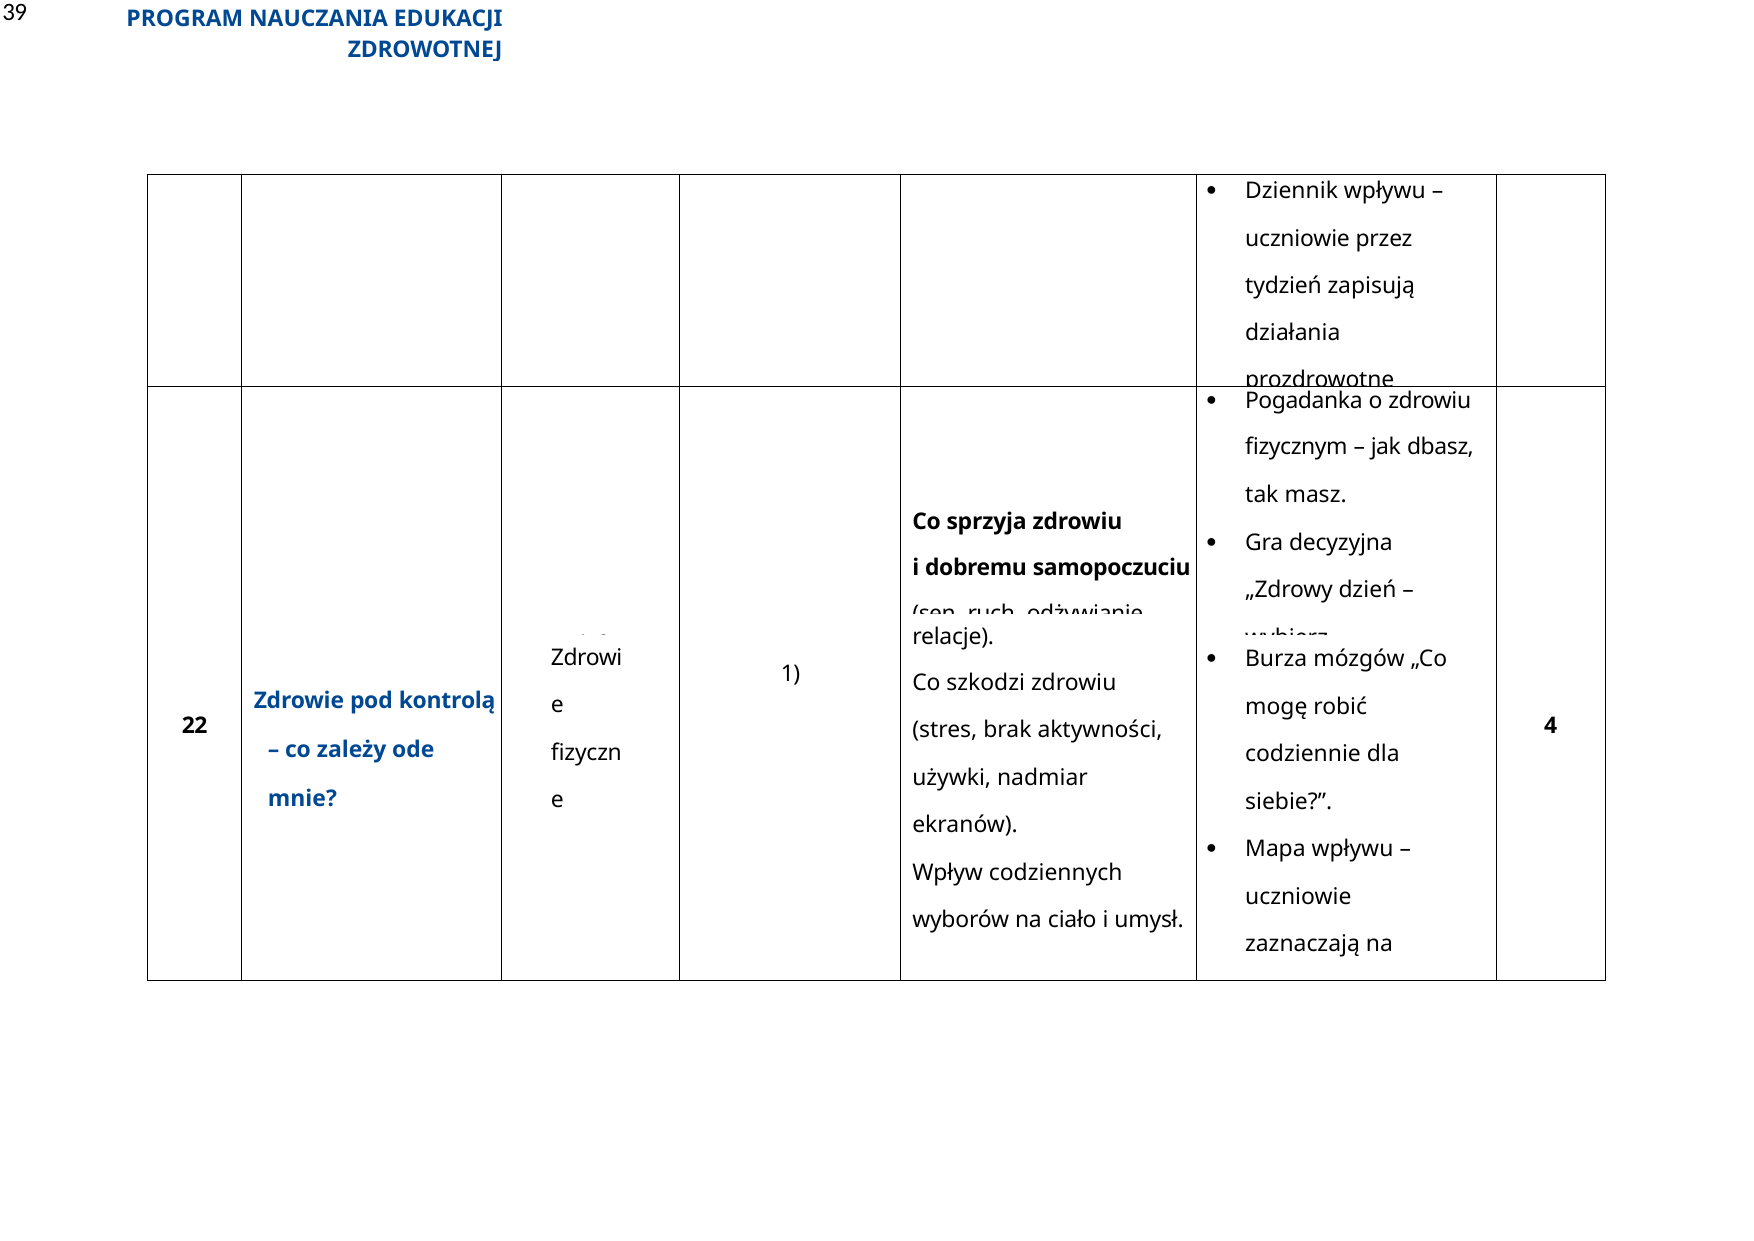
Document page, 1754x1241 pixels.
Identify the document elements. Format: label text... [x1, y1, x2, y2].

table_cell 1) [680, 387, 900, 980]
table_cell [901, 387, 1196, 423]
table_header [502, 175, 679, 386]
table_cell Zdrowie fizyczne [502, 634, 679, 980]
table_cell Pogadanka o zdrowiu [1197, 387, 1496, 423]
table_cell [502, 387, 679, 423]
table_cell Zdrowie pod kontrolą – co zależy ode mnie? [242, 387, 501, 980]
table_header Dziennik wpływu – uczniowie przez tydzień zapisują działania prozdrowotne i proekologiczne. [1197, 175, 1496, 386]
table_cell relacje). Co szkodzi zdrowiu (stres, brak aktywności, używki, nadmiar ekranów). Wpływ codziennych wyborów na ciało i umysł. [901, 613, 1196, 980]
table_header [148, 175, 241, 386]
table_header [1497, 175, 1605, 386]
table_cell Dział II. [502, 423, 679, 634]
table_cell Burza mózgów „Co mogę robić codziennie dla siebie?”. Mapa wpływu – uczniowie zaznaczają na mapie, na co mają wpływ i co mogą zmienić. [1197, 634, 1496, 980]
table_cell Co sprzyja zdrowiu i dobremu samopoczuciu (sen, ruch, odżywianie, [901, 423, 1196, 613]
table_cell 22 [148, 387, 241, 980]
table_header [242, 175, 501, 386]
table_header [901, 175, 1196, 386]
table_cell fizycznym – jak dbasz, tak masz. Gra decyzyjna „Zdrowy dzień – wybierz mądrze”. [1197, 423, 1496, 634]
table_cell 4 [1497, 387, 1605, 980]
table_header [680, 175, 900, 386]
